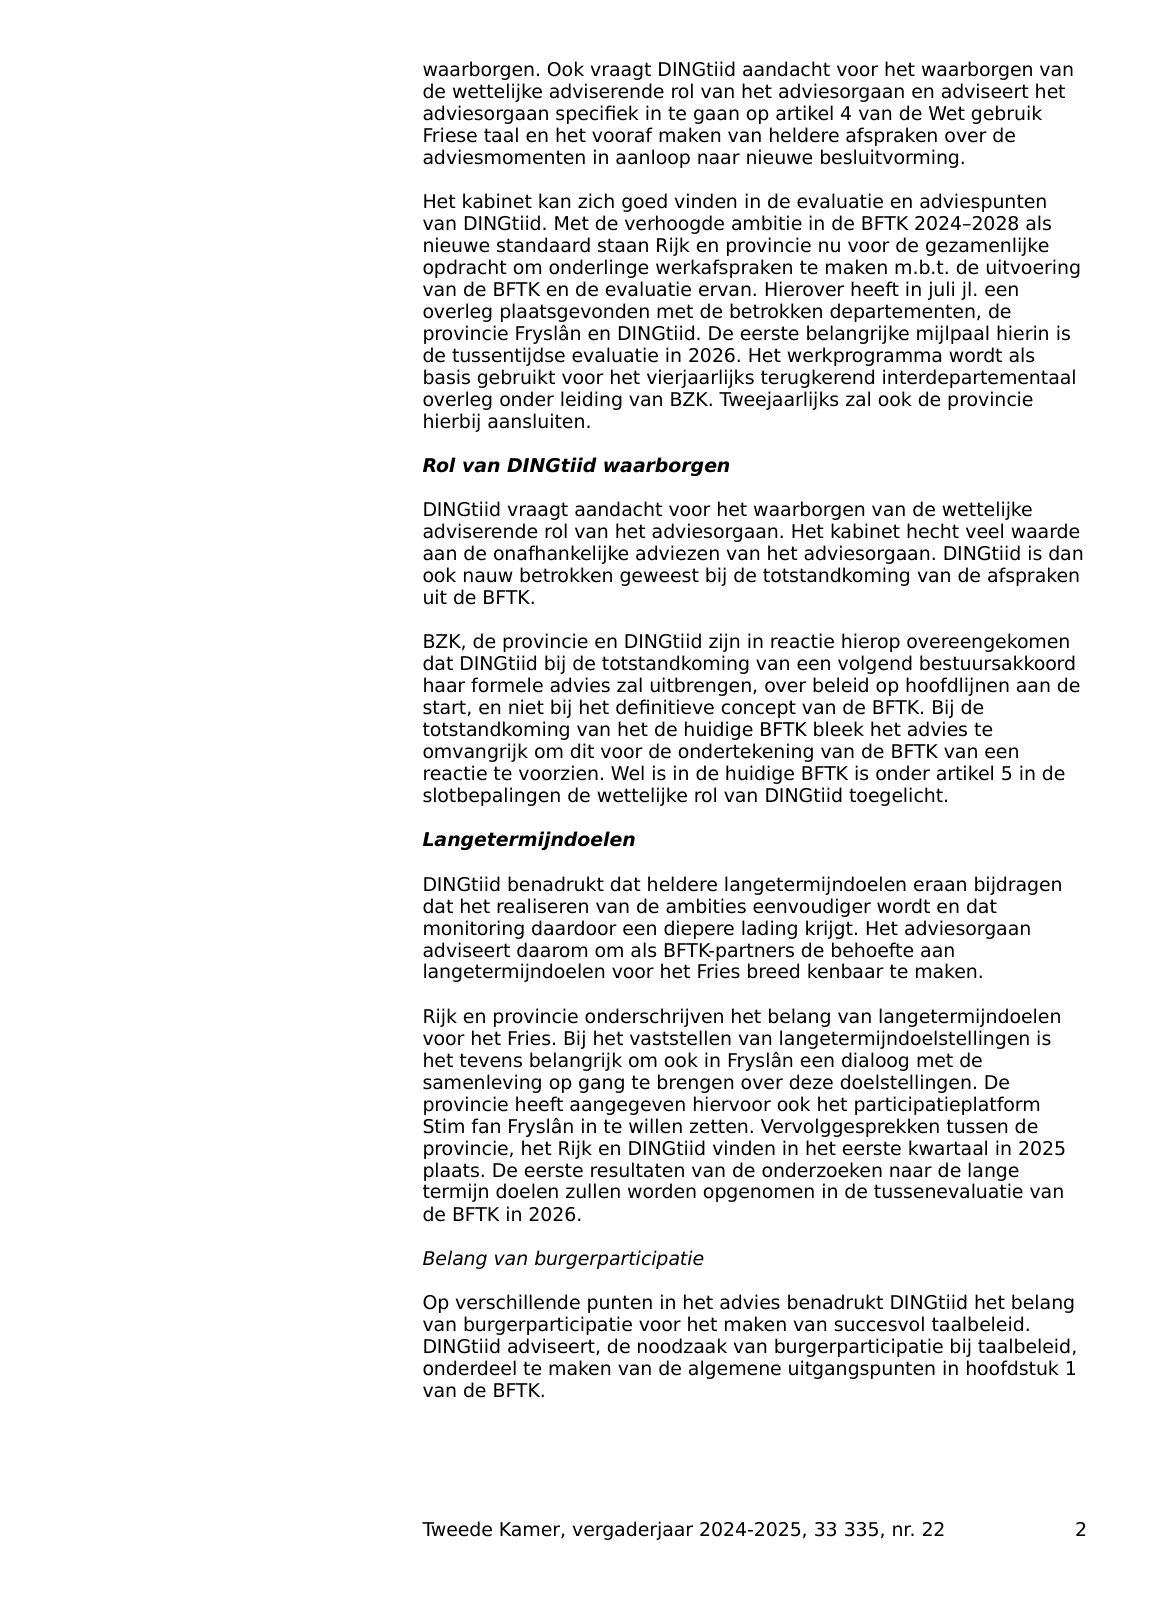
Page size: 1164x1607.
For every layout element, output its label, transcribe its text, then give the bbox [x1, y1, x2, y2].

text DINGtiid vraagt aandacht voor het waarborgen van de wettelijke adviserende rol van het adviesorgaan. Het kabinet hecht veel waarde aan de onafhankelijke adviezen van het adviesorgaan. DINGtiid is dan ook nauw betrokken geweest bij de totstandkoming van de afspraken uit de BFTK. [422, 499, 1087, 609]
text Rijk en provincie onderschrijven het belang van langetermijndoelen voor het Fries. Bij het vaststellen van langetermijndoelstellingen is het tevens belangrijk om ook in Fryslân een dialoog met de samenleving op gang te brengen over deze doelstellingen. De provincie heeft aangegeven hiervoor ook het participatieplatform Stim fan Fryslân in te willen zetten. Vervolggesprekken tussen de provincie, het Rijk en DINGtiid vinden in het eerste kwartaal in 2025 plaats. De eerste resultaten van de onderzoeken naar de lange termijn doelen zullen worden opgenomen in de tussenevaluatie van de BFTK in 2026. [422, 1006, 1087, 1225]
text Op verschillende punten in het advies benadrukt DINGtiid het belang van burgerparticipatie voor het maken van succesvol taalbeleid. DINGtiid adviseert, de noodzaak van burgerparticipatie bij taalbeleid, onderdeel te maken van de algemene uitgangspunten in hoofdstuk 1 van de BFTK. [422, 1292, 1087, 1402]
subtitle Langetermijndoelen [422, 829, 1087, 851]
text waarborgen. Ook vraagt DINGtiid aandacht voor het waarborgen van de wettelijke adviserende rol van het adviesorgaan en adviseert het adviesorgaan specifiek in te gaan op artikel 4 van de Wet gebruik Friese taal en het vooraf maken van heldere afspraken over de adviesmomenten in aanloop naar nieuwe besluitvorming. [422, 59, 1087, 169]
subtitle Rol van DINGtiid waarborgen [422, 455, 1087, 477]
text DINGtiid benadrukt dat heldere langetermijndoelen eraan bijdragen dat het realiseren van de ambities eenvoudiger wordt en dat monitoring daardoor een diepere lading krijgt. Het adviesorgaan adviseert daarom om als BFTK-partners de behoefte aan langetermijndoelen voor het Fries breed kenbaar te maken. [422, 873, 1087, 983]
subtitle Belang van burgerparticipatie [422, 1248, 1087, 1269]
text Het kabinet kan zich goed vinden in de evaluatie en adviespunten van DINGtiid. Met de verhoogde ambitie in de BFTK 2024–2028 als nieuwe standaard staan Rijk en provincie nu voor de gezamenlijke opdracht om onderlinge werkafspraken te maken m.b.t. de uitvoering van de BFTK en de evaluatie ervan. Hierover heeft in juli jl. een overleg plaatsgevonden met de betrokken departementen, de provincie Fryslân en DINGtiid. De eerste belangrijke mijlpaal hierin is de tussentijdse evaluatie in 2026. Het werkprogramma wordt als basis gebruikt voor het vierjaarlijks terugkerend interdepartementaal overleg onder leiding van BZK. Tweejaarlijks zal ook de provincie hierbij aansluiten. [422, 191, 1087, 433]
text BZK, de provincie en DINGtiid zijn in reactie hierop overeengekomen dat DINGtiid bij de totstandkoming van een volgend bestuursakkoord haar formele advies zal uitbrengen, over beleid op hoofdlijnen aan de start, en niet bij het definitieve concept van de BFTK. Bij de totstandkoming van het de huidige BFTK bleek het advies te omvangrijk om dit voor de ondertekening van de BFTK van een reactie te voorzien. Wel is in de huidige BFTK is onder artikel 5 in de slotbepalingen de wettelijke rol van DINGtiid toegelicht. [422, 631, 1087, 807]
